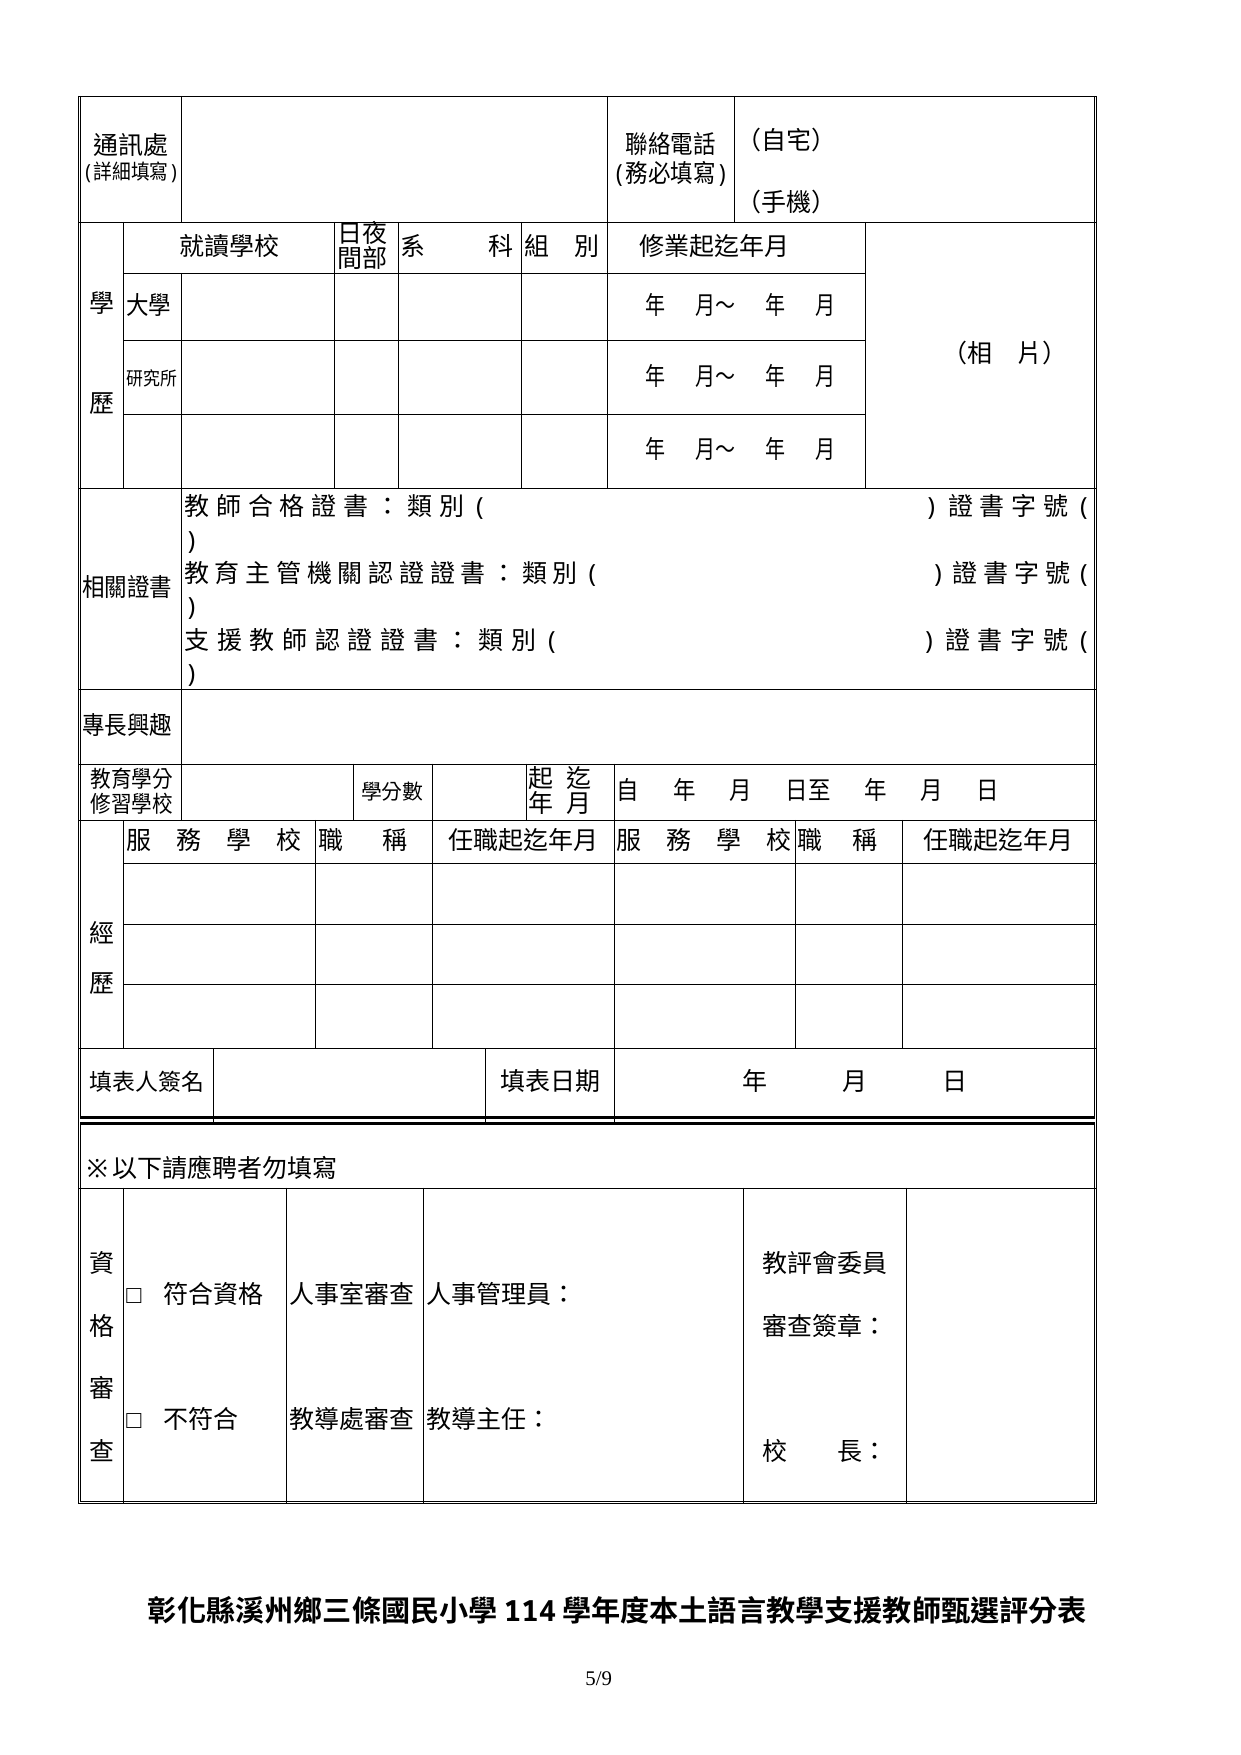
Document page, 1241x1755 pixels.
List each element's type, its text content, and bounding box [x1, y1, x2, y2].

table_cell [615, 985, 795, 1048]
table_cell [522, 415, 607, 488]
table_cell [796, 925, 902, 984]
table_cell [615, 864, 795, 924]
table_cell [433, 925, 614, 984]
table_cell [335, 341, 398, 414]
table_cell 教育學分 修習學校 [81, 765, 181, 820]
table_cell [182, 690, 1094, 763]
table_cell [433, 765, 526, 820]
table_cell 經 歷 [81, 821, 123, 1048]
table_cell [903, 864, 1094, 924]
table_cell [316, 925, 432, 984]
table_cell 年 月～ 年 月 [608, 415, 865, 488]
table_cell 服 務 學 校 [615, 821, 795, 863]
table_cell [433, 864, 614, 924]
table_cell [903, 925, 1094, 984]
table_cell [124, 864, 315, 924]
table_cell 專長興趣 [81, 690, 181, 763]
table_cell 學 歷 [81, 223, 123, 488]
table_cell 職 稱 [316, 821, 432, 863]
table_cell [399, 341, 521, 414]
table_cell 人事管理員： 教導主任： [424, 1189, 743, 1501]
table_cell [796, 985, 902, 1048]
table_cell 教評會委員 審查簽章： 校 長： [744, 1189, 906, 1501]
table_cell 通訊處 (詳細填寫) [81, 97, 181, 222]
table_cell [124, 415, 181, 488]
table_cell 自 年 月 日至 年 月 日 [615, 765, 1094, 820]
table_cell 大學 [124, 274, 181, 340]
table_cell [615, 925, 795, 984]
table_cell 任職起迄年月 [903, 821, 1094, 863]
table_cell 就讀學校 [124, 223, 334, 273]
table_cell 年 月～ 年 月 [608, 341, 865, 414]
table_cell [907, 1189, 1094, 1501]
table_cell [433, 985, 614, 1048]
table_cell [182, 341, 334, 414]
table_cell [399, 274, 521, 340]
table_cell 人事室審查 教導處審查 [287, 1189, 423, 1501]
table_cell ※以下請應聘者勿填寫 [81, 1125, 1094, 1188]
table_cell [214, 1049, 485, 1116]
table_cell 修業起迄年月 [608, 223, 865, 273]
table_cell 任職起迄年月 [433, 821, 614, 863]
table_cell 年 月 日 [615, 1049, 1094, 1116]
table_cell [182, 97, 607, 222]
table_cell 填表人簽名 [81, 1049, 213, 1116]
table_cell [796, 864, 902, 924]
table_cell 職 稱 [796, 821, 902, 863]
table_cell [522, 341, 607, 414]
table_cell [182, 765, 353, 820]
table_cell 符合資格 不符合 [124, 1189, 286, 1501]
table_cell （相 片） [866, 223, 1094, 488]
table_cell [316, 985, 432, 1048]
table_cell 相關證書 [81, 489, 181, 689]
table_cell 系 科 [399, 223, 521, 273]
table_cell 年 月～ 年 月 [608, 274, 865, 340]
table_cell 起 迄 年 月 [527, 765, 614, 820]
table_cell 日夜 間部 [335, 223, 398, 273]
table_cell [124, 925, 315, 984]
table_cell [903, 985, 1094, 1048]
table_cell [615, 1116, 1096, 1188]
table_cell 服 務 學 校 [124, 821, 315, 863]
table_cell 教師合格證書：類別( )證書字號( ) 教育主管機關認證證書：類別( )證書字號( ) 支援教師認證證書：類別( )證書字號( ) [182, 489, 1094, 689]
table_cell [124, 985, 315, 1048]
table_cell 聯絡電話 (務必填寫) [608, 97, 734, 222]
table_cell [335, 274, 398, 340]
text 彰化縣溪州鄉三條國民小學114學年度本土語言教學支援教師甄選評分表 [83, 1567, 1152, 1629]
table_cell （自宅） （手機） [735, 97, 1094, 222]
table_cell 組 別 [522, 223, 607, 273]
table_cell [399, 415, 521, 488]
table_cell [182, 274, 334, 340]
table_cell 填表日期 [486, 1049, 614, 1116]
table_cell [522, 274, 607, 340]
table_cell [182, 415, 334, 488]
table_cell 學分數 [354, 765, 432, 820]
table_cell [316, 864, 432, 924]
table_cell 研究所 [124, 341, 181, 414]
table_cell 資 格 審 查 [81, 1189, 123, 1501]
table_cell [335, 415, 398, 488]
